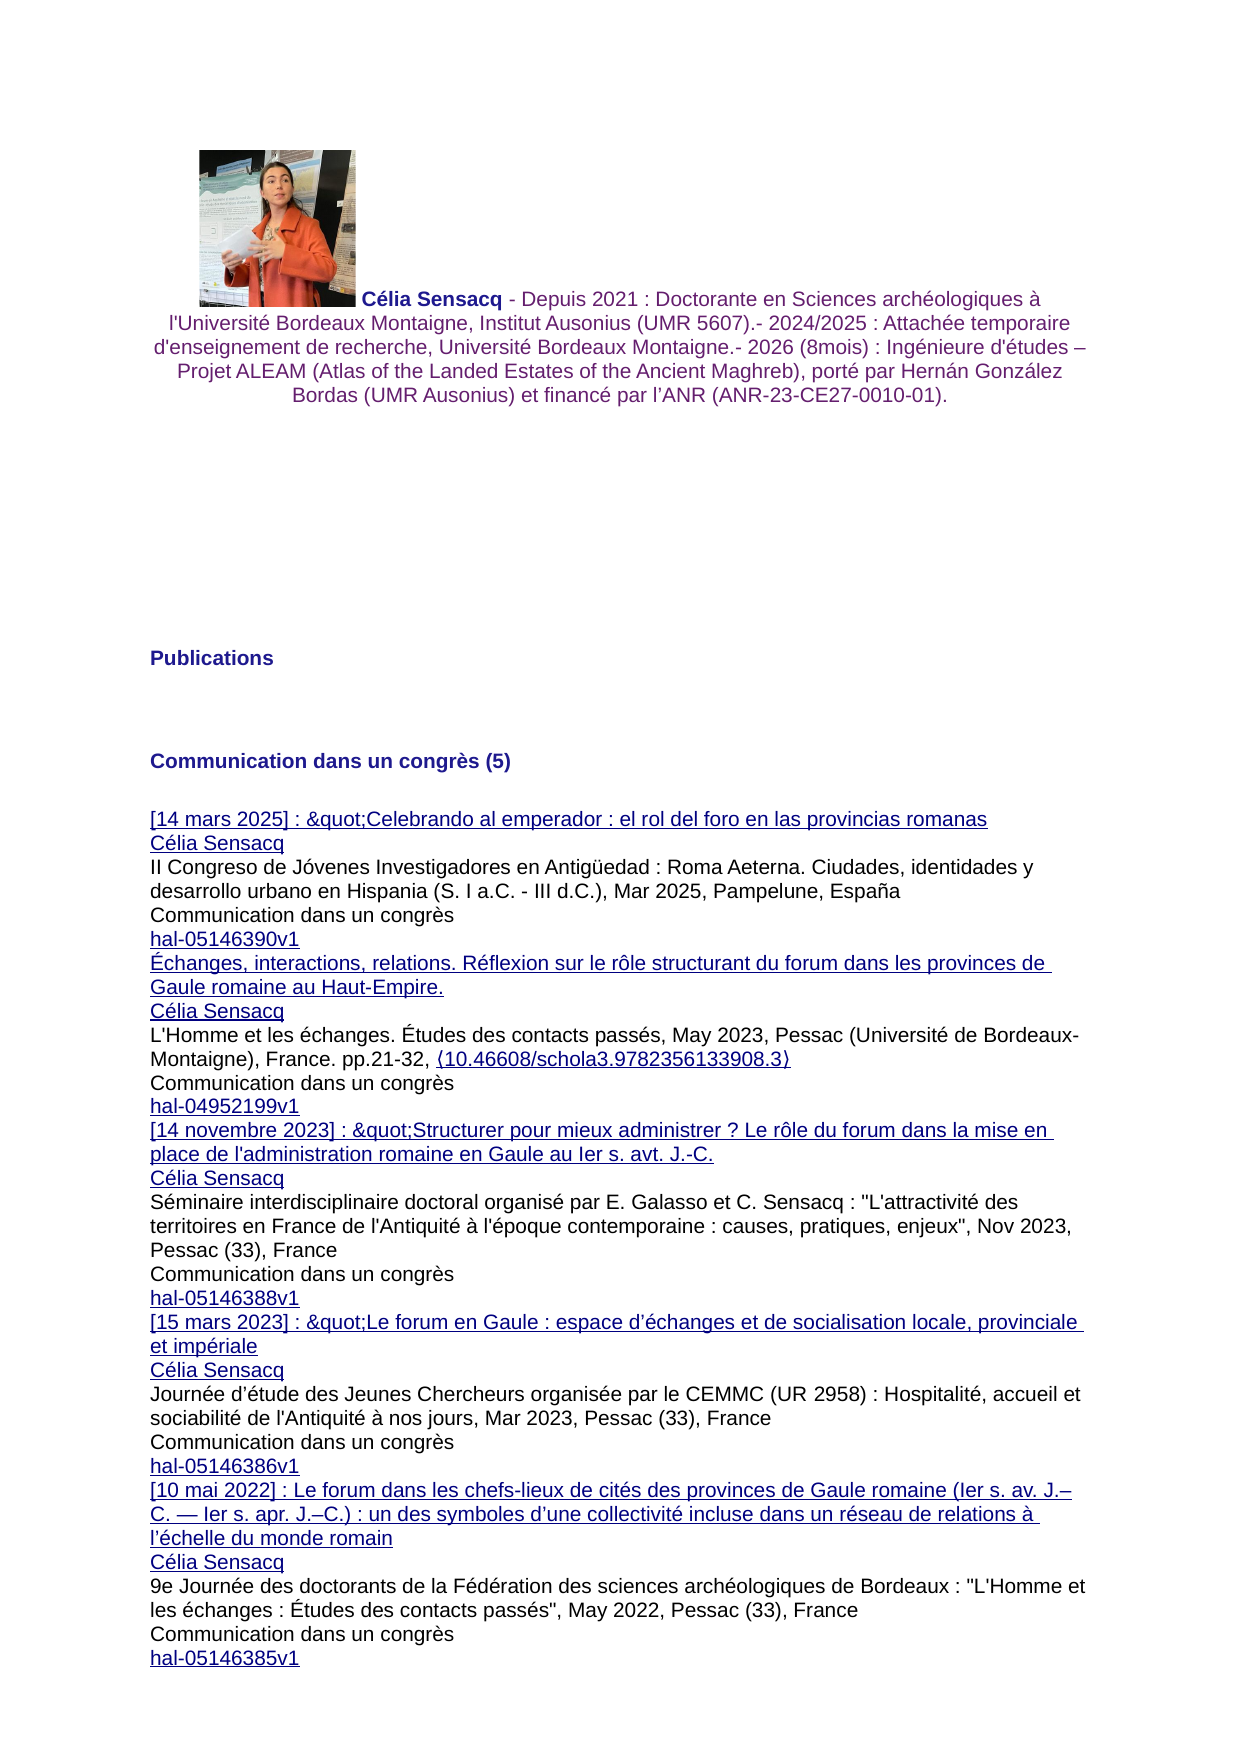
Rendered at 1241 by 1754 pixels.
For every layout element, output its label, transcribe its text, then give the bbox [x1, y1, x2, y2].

subtitle Publications [150, 645, 1090, 669]
table_cell [15 mars 2023] : &quot;Le forum en Gaule : espace d’échanges et de socialisation locale, provinciale et impériale Célia Sensacq Journée d’étude des Jeunes Chercheurs organisée par le CEMMC (UR 2958) : Hospitalité, accueil et sociabilité de l'Antiquité à nos jours, Mar 2023, Pessac (33), France Communication dans un congrès hal-05146386v1 [150, 1310, 1090, 1478]
subtitle Communication dans un congrès (5) [150, 748, 1090, 772]
subtitle Célia Sensacq - Depuis 2021 : Doctorante en Sciences archéologiques à l'Université Bordeaux Montaigne, Institut Ausonius (UMR 5607).- 2024/2025 : Attachée temporaire d'enseignement de recherche, Université Bordeaux Montaigne.- 2026 (8mois) : Ingénieure d'études – Projet ALEAM (Atlas of the Landed Estates of the Ancient Maghreb), porté par Hernán González Bordas (UMR Ausonius) et financé par l’ANR (ANR-23-CE27-0010-01). [150, 150, 1090, 407]
picture [199, 150, 356, 307]
table_header [14 mars 2025] : &quot;Celebrando al emperador : el rol del foro en las provincias romanas Célia Sensacq II Congreso de Jóvenes Investigadores en Antigüedad : Roma Aeterna. Ciudades, identidades y desarrollo urbano en Hispania (S. I a.C. - III d.C.), Mar 2025, Pampelune, España Communication dans un congrès hal-05146390v1 [150, 807, 1090, 951]
table_cell [10 mai 2022] : Le forum dans les chefs-lieux de cités des provinces de Gaule romaine (Ier s. av. J.–C. — Ier s. apr. J.–C.) : un des symboles d’une collectivité incluse dans un réseau de relations à l’échelle du monde romain Célia Sensacq 9e Journée des doctorants de la Fédération des sciences archéologiques de Bordeaux : "L'Homme et les échanges : Études des contacts passés", May 2022, Pessac (33), France Communication dans un congrès hal-05146385v1 [150, 1478, 1090, 1669]
table_cell [14 novembre 2023] : &quot;Structurer pour mieux administrer ? Le rôle du forum dans la mise en place de l'administration romaine en Gaule au Ier s. avt. J.-C. Célia Sensacq Séminaire interdisciplinaire doctoral organisé par E. Galasso et C. Sensacq : "L'attractivité des territoires en France de l'Antiquité à l'époque contemporaine : causes, pratiques, enjeux", Nov 2023, Pessac (33), France Communication dans un congrès hal-05146388v1 [150, 1118, 1090, 1310]
table_cell Échanges, interactions, relations. Réflexion sur le rôle structurant du forum dans les provinces de Gaule romaine au Haut-Empire. Célia Sensacq L'Homme et les échanges. Études des contacts passés, May 2023, Pessac (Université de Bordeaux-Montaigne), France. pp.21-32, ⟨10.46608/schola3.9782356133908.3⟩ Communication dans un congrès hal-04952199v1 [150, 951, 1090, 1118]
